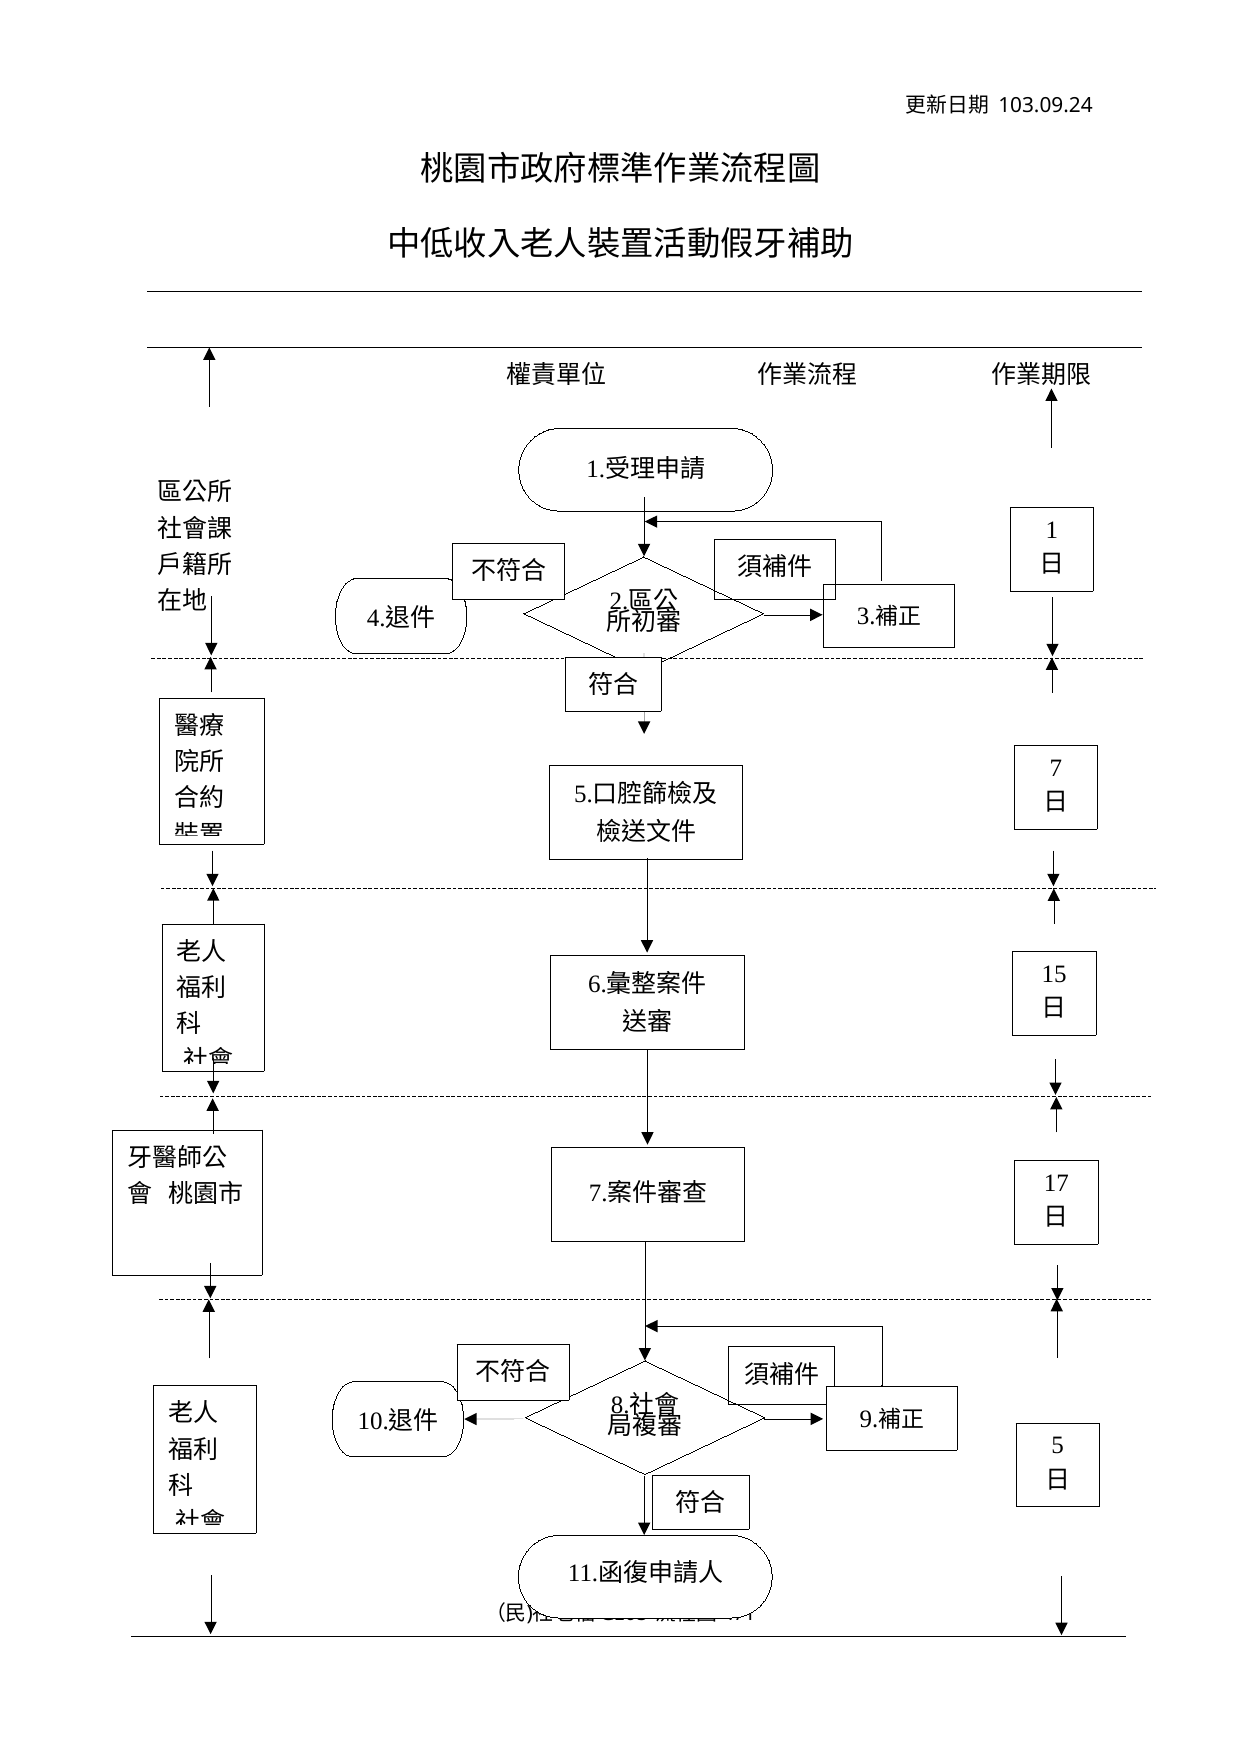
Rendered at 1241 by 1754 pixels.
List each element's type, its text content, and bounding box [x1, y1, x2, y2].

text 不符合 [472, 1352, 554, 1388]
text 3.補正 [838, 591, 939, 633]
text 日 [1029, 782, 1082, 818]
text 9.補正 [841, 1394, 942, 1436]
text 7 [1029, 753, 1082, 782]
text 8.社會局複審 [600, 1397, 690, 1438]
text [148, 292, 1092, 347]
text 社會局 [168, 1502, 241, 1525]
text 符合 [667, 1482, 734, 1519]
text 桃園市政府標準作業流程圖 [148, 129, 1092, 204]
text 區公所社會課 [157, 472, 250, 544]
text 醫療院所 [174, 705, 249, 778]
text 4.退件 [357, 597, 445, 633]
text 1.受理申請 [546, 448, 745, 484]
text 社會局 [177, 1040, 249, 1063]
text 符合 [579, 664, 646, 701]
text 1 [1025, 515, 1078, 543]
text 日 [1029, 1197, 1083, 1233]
text 日 [1031, 1459, 1084, 1496]
text 11.函復申請人 [546, 1555, 745, 1588]
text 戶籍所在地 [157, 544, 250, 617]
text [148, 279, 1092, 291]
text 須補件 [729, 547, 820, 583]
text 5.口腔篩檢及檢送文件 [564, 773, 728, 848]
text 日 [1025, 543, 1078, 580]
text 17 [1029, 1168, 1083, 1197]
text 日 [1027, 988, 1081, 1024]
text 中低收入老人裝置活動假牙補助 [148, 204, 1092, 279]
text 6.彙整案件 [566, 963, 729, 1000]
text 15 [1027, 959, 1081, 988]
text 7.案件審查 [566, 1155, 730, 1213]
text 合約裝置 [174, 778, 249, 836]
text 須補件 [743, 1354, 819, 1390]
text [148, 348, 209, 391]
text 10.退件\ [354, 1400, 442, 1438]
text 2.區公所初審 [599, 593, 689, 634]
text 送審 [566, 1000, 729, 1038]
text 權責單位 作業流程 作業期限 [210, 348, 1092, 391]
text 不符合 [467, 551, 549, 587]
text 老人福利科 [177, 931, 249, 1040]
text 牙醫師公會 桃園市 [127, 1137, 247, 1210]
text 5 [1031, 1431, 1084, 1459]
text 老人福利科 [168, 1393, 241, 1502]
